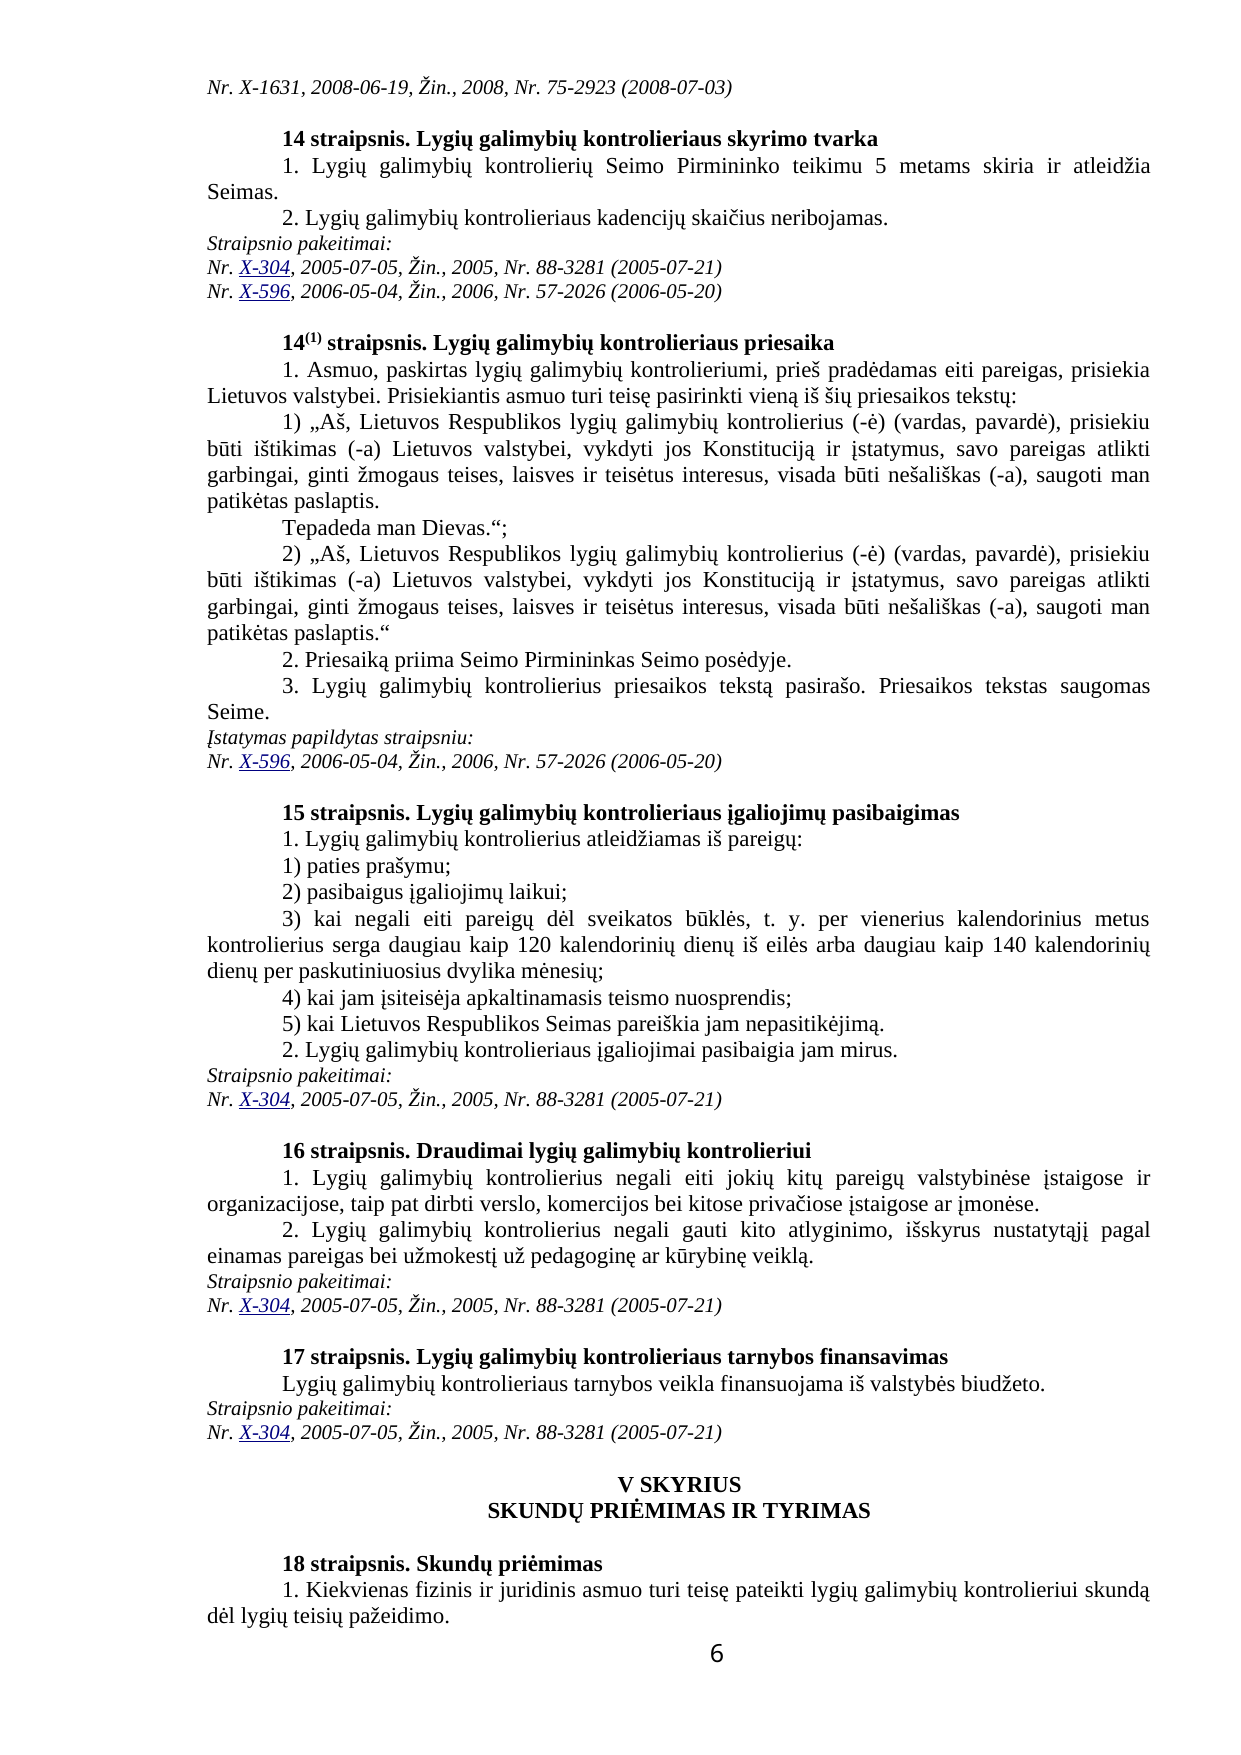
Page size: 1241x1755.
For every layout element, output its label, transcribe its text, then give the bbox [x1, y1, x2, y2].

text Straipsnio pakeitimai: [207, 231, 1152, 255]
text Straipsnio pakeitimai: [207, 1269, 1152, 1293]
text 1. Asmuo, paskirtas lygių galimybių kontrolieriumi, prieš pradėdamas eiti pareigas, prisiekia Lietuvos valstybei. Prisiekiantis asmuo turi teisę pasirinkti vieną iš šių priesaikos tekstų: [207, 356, 1152, 408]
text 2) „Aš, Lietuvos Respublikos lygių galimybių kontrolierius (-ė) (vardas, pavardė), prisiekiu būti ištikimas (-a) Lietuvos valstybei, vykdyti jos Konstituciją ir įstatymus, savo pareigas atlikti garbingai, ginti žmogaus teises, laisves ir teisėtus interesus, visada būti nešališkas (-a), saugoti man patikėtas paslaptis.“ [207, 540, 1152, 646]
text 14 straipsnis. Lygių galimybių kontrolieriaus skyrimo tvarka [207, 125, 1152, 152]
text 2. Lygių galimybių kontrolieriaus įgaliojimai pasibaigia jam mirus. [207, 1036, 1152, 1063]
text Nr. X-1631, 2008-06-19, Žin., 2008, Nr. 75-2923 (2008-07-03) [207, 75, 1152, 99]
text Įstatymas papildytas straipsniu: [207, 725, 1152, 749]
text Nr. X-596, 2006-05-04, Žin., 2006, Nr. 57-2026 (2006-05-20) [207, 279, 1152, 303]
text 1) „Aš, Lietuvos Respublikos lygių galimybių kontrolierius (-ė) (vardas, pavardė), prisiekiu būti ištikimas (-a) Lietuvos valstybei, vykdyti jos Konstituciją ir įstatymus, savo pareigas atlikti garbingai, ginti žmogaus teises, laisves ir teisėtus interesus, visada būti nešališkas (-a), saugoti man patikėtas paslaptis. [207, 408, 1152, 514]
text 14(1) straipsnis. Lygių galimybių kontrolieriaus priesaika [207, 329, 1152, 356]
text 4) kai jam įsiteisėja apkaltinamasis teismo nuosprendis; [207, 984, 1152, 1010]
text Tepadeda man Dievas.“; [207, 514, 1152, 540]
text Straipsnio pakeitimai: [207, 1063, 1152, 1087]
text Nr. X-304, 2005-07-05, Žin., 2005, Nr. 88-3281 (2005-07-21) [207, 1293, 1152, 1317]
text 1. Lygių galimybių kontrolierius negali eiti jokių kitų pareigų valstybinėse įstaigose ir organizacijose, taip pat dirbti verslo, komercijos bei kitose privačiose įstaigose ar įmonėse. [207, 1163, 1152, 1216]
text Straipsnio pakeitimai: [207, 1396, 1152, 1420]
text 2. Lygių galimybių kontrolieriaus kadencijų skaičius neribojamas. [207, 204, 1152, 231]
text 2. Lygių galimybių kontrolierius negali gauti kito atlyginimo, išskyrus nustatytąjį pagal einamas pareigas bei užmokestį už pedagoginę ar kūrybinę veiklą. [207, 1216, 1152, 1269]
text 1) paties prašymu; [207, 852, 1152, 878]
text 17 straipsnis. Lygių galimybių kontrolieriaus tarnybos finansavimas [207, 1343, 1152, 1370]
text 15 straipsnis. Lygių galimybių kontrolieriaus įgaliojimų pasibaigimas [207, 799, 1152, 826]
text Lygių galimybių kontrolieriaus tarnybos veikla finansuojama iš valstybės biudžeto. [207, 1370, 1152, 1396]
text 1. Kiekvienas fizinis ir juridinis asmuo turi teisę pateikti lygių galimybių kontrolieriui skundą dėl lygių teisių pažeidimo. [207, 1576, 1152, 1629]
text 1. Lygių galimybių kontrolierius atleidžiamas iš pareigų: [207, 826, 1152, 852]
text 18 straipsnis. Skundų priėmimas [207, 1550, 1152, 1576]
text 2) pasibaigus įgaliojimų laikui; [207, 878, 1152, 904]
text 3. Lygių galimybių kontrolierius priesaikos tekstą pasirašo. Priesaikos tekstas saugomas Seime. [207, 672, 1152, 725]
text V SKYRIUS [207, 1471, 1152, 1497]
text 2. Priesaiką priima Seimo Pirmininkas Seimo posėdyje. [207, 646, 1152, 672]
text 1. Lygių galimybių kontrolierių Seimo Pirmininko teikimu 5 metams skiria ir atleidžia Seimas. [207, 152, 1152, 204]
text 3) kai negali eiti pareigų dėl sveikatos būklės, t. y. per vienerius kalendorinius metus kontrolierius serga daugiau kaip 120 kalendorinių dienų iš eilės arba daugiau kaip 140 kalendorinių dienų per paskutiniuosius dvylika mėnesių; [207, 904, 1152, 984]
text Nr. X-304, 2005-07-05, Žin., 2005, Nr. 88-3281 (2005-07-21) [207, 255, 1152, 279]
text 16 straipsnis. Draudimai lygių galimybių kontrolieriui [207, 1137, 1152, 1163]
text Nr. X-596, 2006-05-04, Žin., 2006, Nr. 57-2026 (2006-05-20) [207, 749, 1152, 773]
text 5) kai Lietuvos Respublikos Seimas pareiškia jam nepasitikėjimą. [207, 1010, 1152, 1036]
text Nr. X-304, 2005-07-05, Žin., 2005, Nr. 88-3281 (2005-07-21) [207, 1087, 1152, 1111]
text Nr. X-304, 2005-07-05, Žin., 2005, Nr. 88-3281 (2005-07-21) [207, 1420, 1152, 1444]
text SKUNDŲ PRIĖMIMAS IR TYRIMAS [207, 1497, 1152, 1523]
